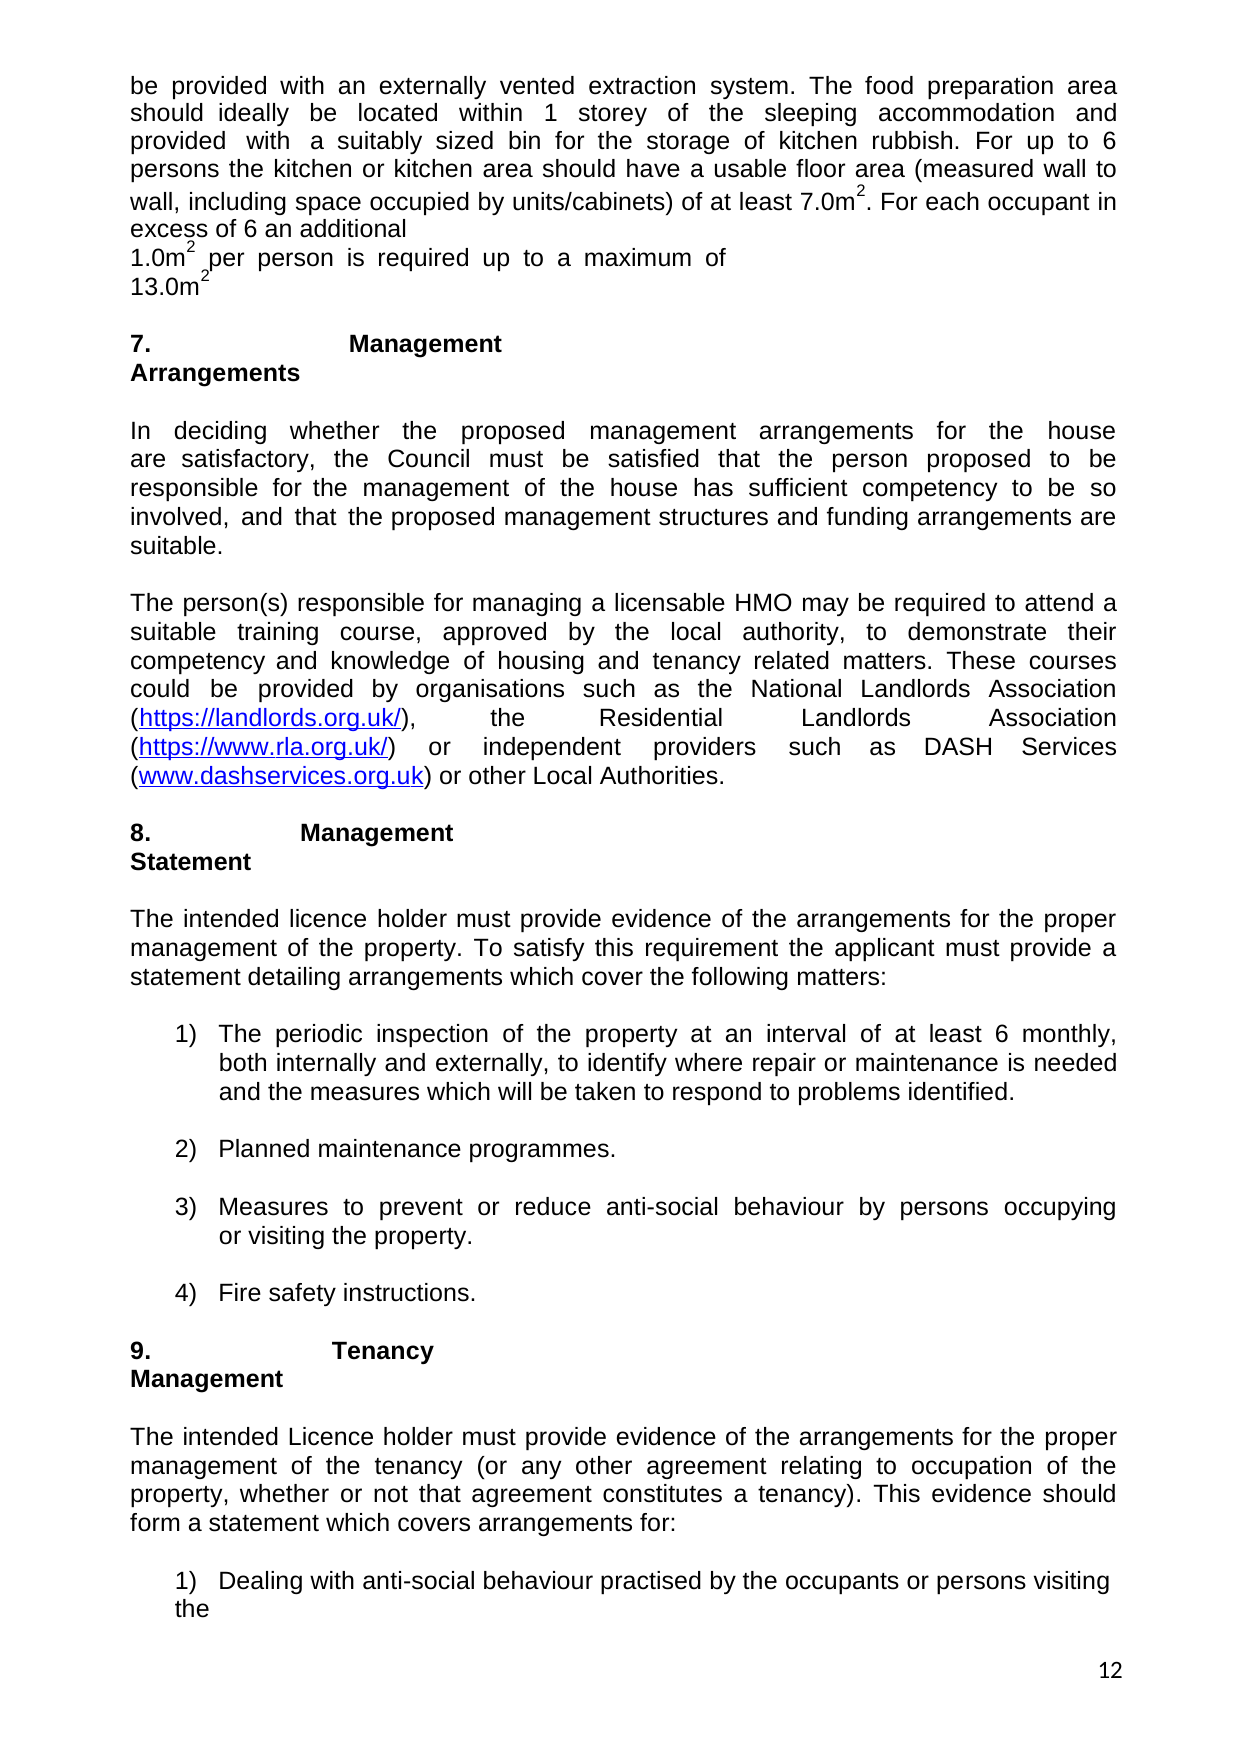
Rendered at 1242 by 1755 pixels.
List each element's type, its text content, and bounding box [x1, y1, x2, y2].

text 4) Fire safety instructions. [174, 1278, 1124, 1307]
text be provided with an externally vented extraction system. The food preparation area should ideally be located within 1 storey of the sleeping accommodation and provided with a suitably sized bin for the storage of kitchen rubbish. For up to 6 persons the kitchen or kitchen area should have a usable floor area (measured wall to wall, including space occupied by units/cabinets) of at least 7.0m2. For each occupant in excess of 6 an additional [130, 72, 1117, 243]
text 1) Dealing with anti-social behaviour practised by the occupants or persons visiting the [174, 1566, 1124, 1623]
text 1.0m2 per person is required up to a maximum of 13.0m2 [130, 243, 726, 301]
text 2) Planned maintenance programmes. [174, 1134, 1124, 1163]
text The person(s) responsible for managing a licensable HMO may be required to attend a suitable training course, approved by the local authority, to demonstrate their competency and knowledge of housing and tenancy related matters. These courses could be provided by organisations such as the National Landlords Association (https://landlords.org.uk/), the Residential Landlords Association (https://www.rla.org.uk/) or independent providers such as DASH Services (www.dashservices.org.uk) or other Local Authorities. [130, 588, 1117, 789]
text 7. Management Arrangements [130, 329, 502, 387]
text 3) Measures to prevent or reduce anti-social behaviour by persons occupying or visiting the property. [174, 1192, 1117, 1249]
text The intended Licence holder must provide evidence of the arrangements for the proper management of the tenancy (or any other agreement relating to occupation of the property, whether or not that agreement constitutes a tenancy). This evidence should form a statement which covers arrangements for: [130, 1422, 1117, 1537]
text 9. Tenancy Management [130, 1336, 434, 1393]
text 8. Management Statement [130, 818, 453, 876]
text 1) The periodic inspection of the property at an interval of at least 6 monthly, both internally and externally, to identify where repair or maintenance is needed and the measures which will be taken to respond to problems identified. [174, 1019, 1117, 1106]
text The intended licence holder must provide evidence of the arrangements for the proper management of the property. To satisfy this requirement the applicant must provide a statement detailing arrangements which cover the following matters: [130, 904, 1116, 991]
text In deciding whether the proposed management arrangements for the house are satisfactory, the Council must be satisfied that the person proposed to be responsible for the management of the house has sufficient competency to be so involved, and that the proposed management structures and funding arrangements are suitable. [130, 416, 1116, 559]
